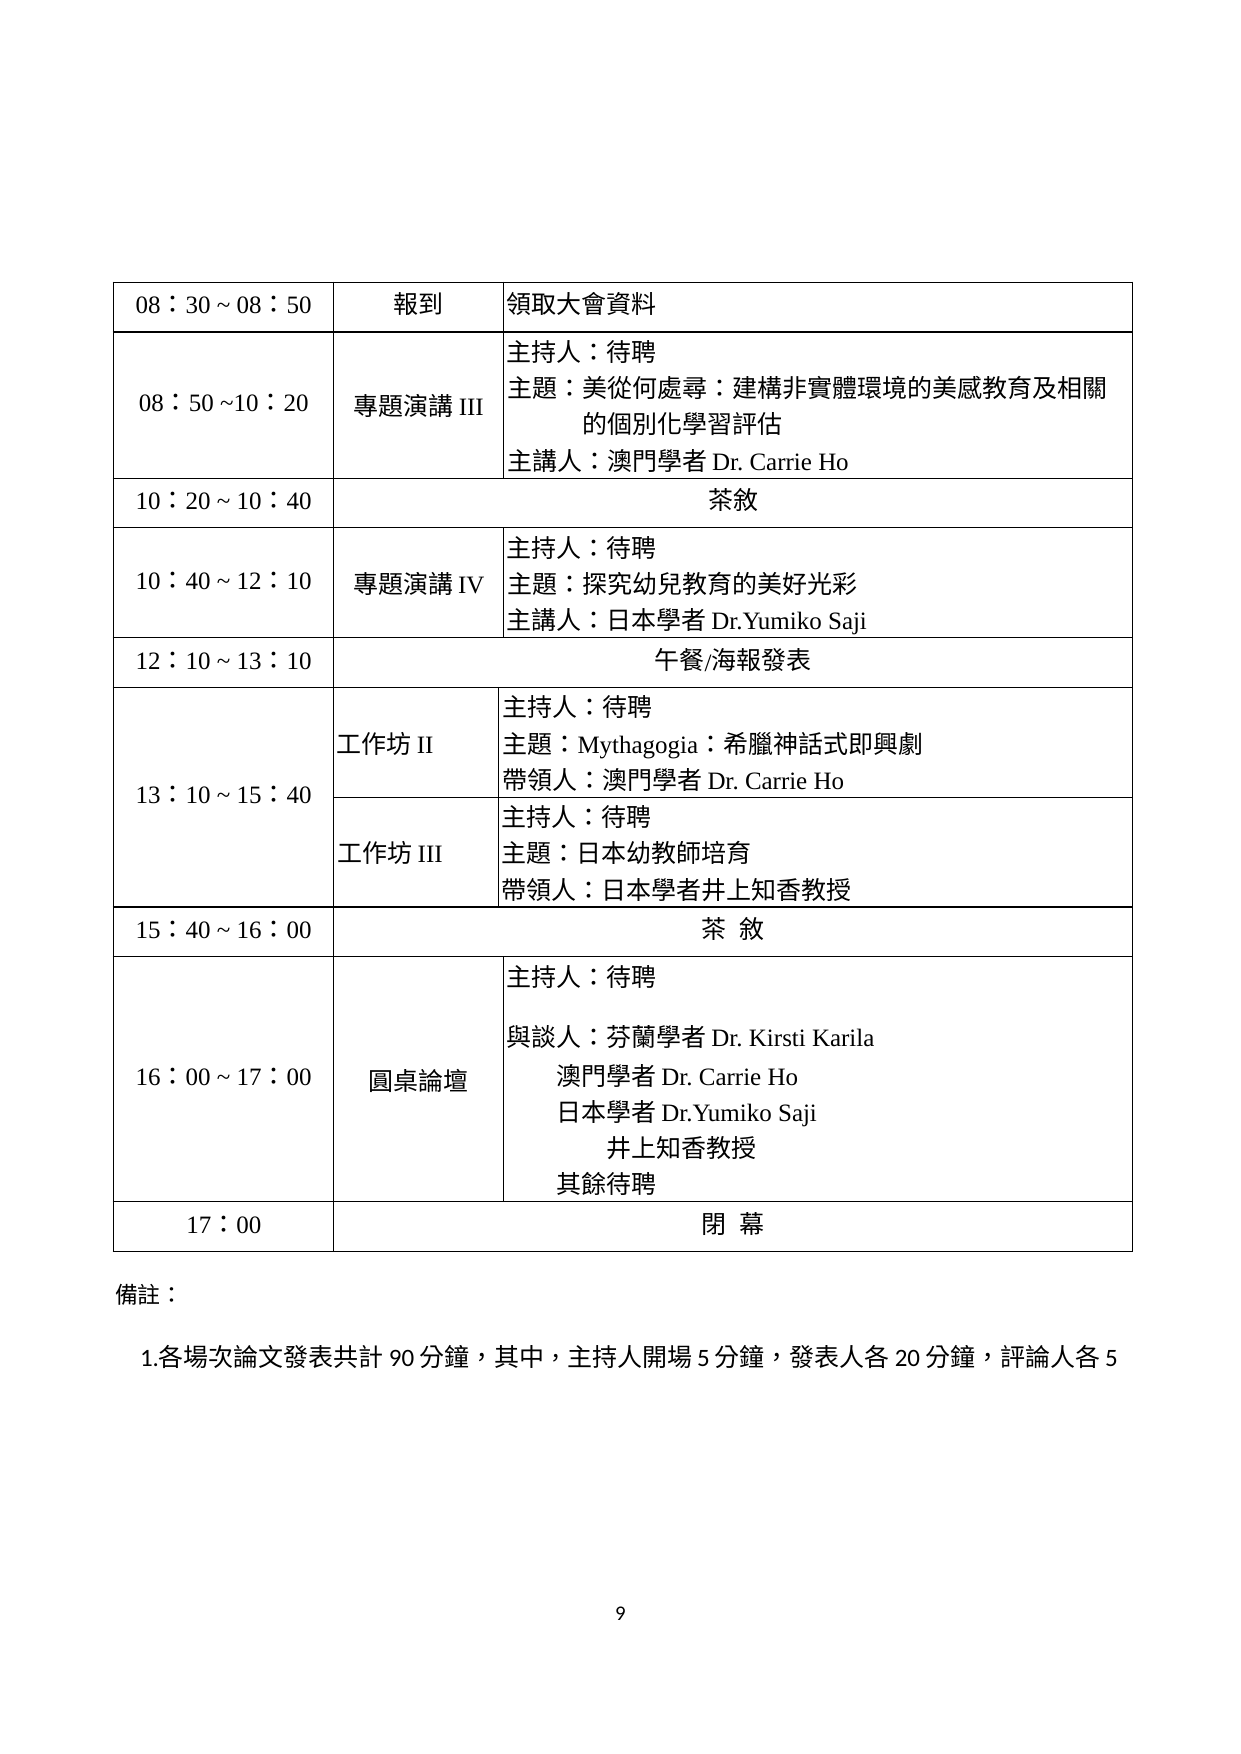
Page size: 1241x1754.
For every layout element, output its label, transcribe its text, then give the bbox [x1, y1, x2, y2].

table_cell 工作坊III [334, 798, 498, 906]
table_cell 08：50 ~10：20 [114, 333, 333, 477]
table_cell 13：10 ~ 15：40 [114, 688, 333, 906]
table_cell 12：10 ~ 13：10 [114, 638, 333, 687]
table_cell 專題演講III [334, 333, 503, 477]
table_cell 08：30 ~ 08：50 [114, 283, 333, 331]
table_cell 15：40 ~ 16：00 [114, 908, 333, 956]
table_cell 17：00 [114, 1202, 333, 1251]
table_cell 10：40 ~ 12：10 [114, 528, 333, 637]
table_cell 領取大會資料 [504, 283, 1132, 331]
table_cell 工作坊II [334, 688, 498, 797]
table_cell 主持人：待聘 主題：日本幼教師培育 帶領人：日本學者井上知香教授 [499, 798, 1132, 906]
table_cell 午餐/海報發表 [334, 638, 1132, 687]
table_cell 主持人：待聘 主題：美從何處尋：建構非實體環境的美感教育及相關的個別化學習評估 主講人：澳門學者Dr. Carrie Ho [504, 333, 1132, 477]
table_cell 16：00 ~ 17：00 [114, 957, 333, 1201]
table_cell 閉 幕 [334, 1202, 1132, 1251]
table_cell 主持人：待聘 主題：Mythagogia：希臘神話式即興劇 帶領人：澳門學者Dr. Carrie Ho [499, 688, 1132, 797]
table_cell 10：20 ~ 10：40 [114, 479, 333, 527]
table_cell 茶 敘 [334, 908, 1132, 956]
table_cell 報到 [334, 283, 503, 331]
text 1.各場次論文發表共計90分鐘，其中，主持人開場5分鐘，發表人各20分鐘，評論人各5 [140, 1314, 1132, 1377]
table_cell 圓桌論壇 [334, 957, 503, 1201]
table_cell 主持人：待聘 與談人：芬蘭學者Dr. Kirsti Karila 澳門學者Dr. Carrie Ho 日本學者Dr.Yumiko Saji 井上知香教授 其餘待聘 [504, 957, 1132, 1201]
text 備註： [115, 1252, 1053, 1314]
table_cell 主持人：待聘 主題：探究幼兒教育的美好光彩 主講人：日本學者Dr.Yumiko Saji [504, 528, 1132, 637]
table_cell 茶敘 [334, 479, 1132, 527]
table_cell 專題演講IV [334, 528, 503, 637]
